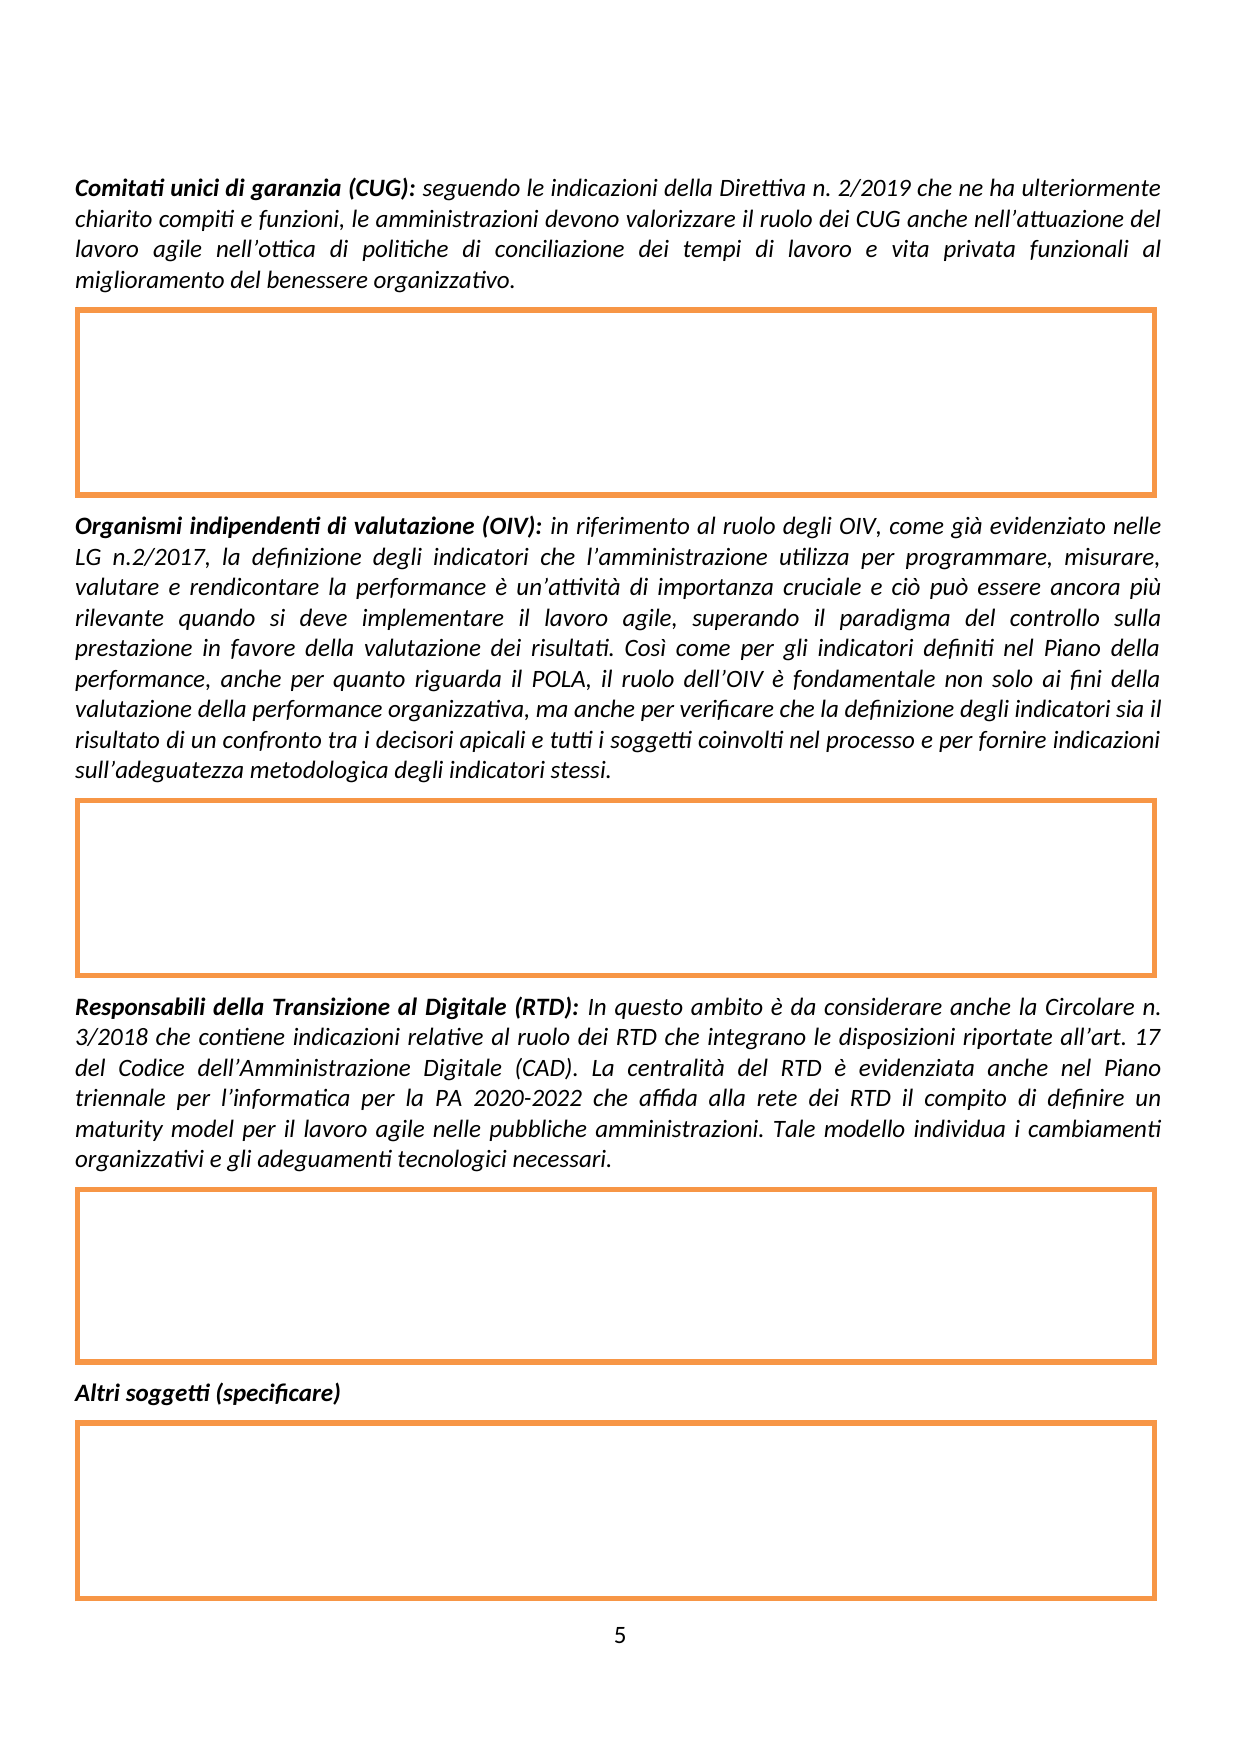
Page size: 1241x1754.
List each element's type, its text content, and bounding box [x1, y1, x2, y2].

text Responsabili della Transizione al Digitale (RTD): In questo ambito è da considerare anche la Circolare n. 3/2018 che contiene indicazioni relative al ruolo dei RTD che integrano le disposizioni riportate all’art. 17 del Codice dell’Amministrazione Digitale (CAD). La centralità del RTD è evidenziata anche nel Piano triennale per l’informatica per la PA 2020-2022 che affida alla rete dei RTD il compito di definire un maturity model per il lavoro agile nelle pubbliche amministrazioni. Tale modello individua i cambiamenti organizzativi e gli adeguamenti tecnologici necessari. [75, 991, 1165, 1174]
text Comitati unici di garanzia (CUG): seguendo le indicazioni della Direttiva n. 2/2019 che ne ha ulteriormente chiarito compiti e funzioni, le amministrazioni devono valorizzare il ruolo dei CUG anche nell’attuazione del lavoro agile nell’ottica di politiche di conciliazione dei tempi di lavoro e vita privata funzionali al miglioramento del benessere organizzativo. [75, 173, 1165, 295]
text Organismi indipendenti di valutazione (OIV): in riferimento al ruolo degli OIV, come già evidenziato nelle LG n.2/2017, la definizione degli indicatori che l’amministrazione utilizza per programmare, misurare, valutare e rendicontare la performance è un’attività di importanza cruciale e ciò può essere ancora più rilevante quando si deve implementare il lavoro agile, superando il paradigma del controllo sulla prestazione in favore della valutazione dei risultati. Così come per gli indicatori definiti nel Piano della performance, anche per quanto riguarda il POLA, il ruolo dell’OIV è fondamentale non solo ai fini della valutazione della performance organizzativa, ma anche per verificare che la definizione degli indicatori sia il risultato di un confronto tra i decisori apicali e tutti i soggetti coinvolti nel processo e per fornire indicazioni sull’adeguatezza metodologica degli indicatori stessi. [75, 510, 1165, 785]
text Altri soggetti (specificare) [75, 1377, 1165, 1408]
